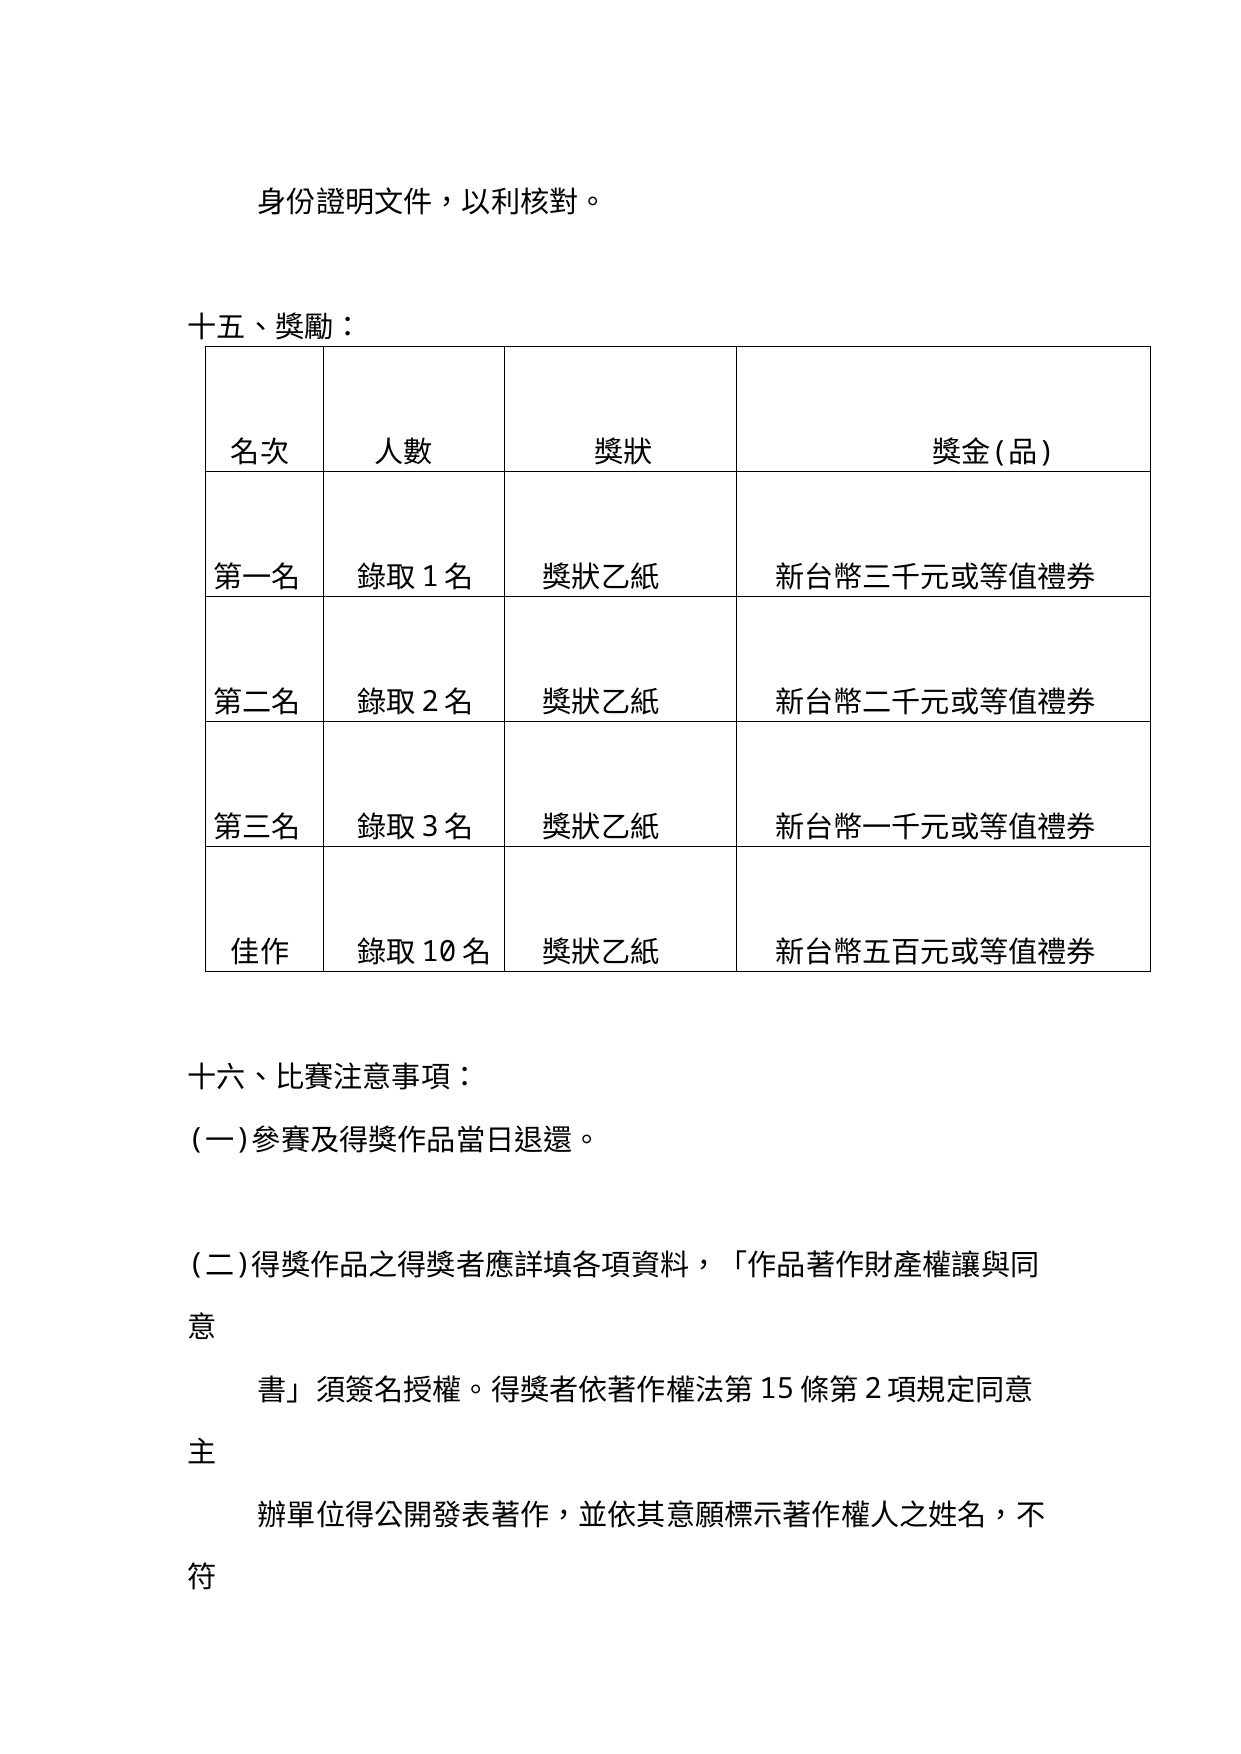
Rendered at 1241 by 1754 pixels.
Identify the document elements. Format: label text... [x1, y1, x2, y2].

table_cell 新台幣三千元或等值禮券 [737, 472, 1150, 596]
table_cell 第二名 [206, 597, 323, 721]
table_cell 錄取10名 [324, 847, 504, 971]
table_cell 獎狀乙紙 [505, 722, 736, 846]
table_cell 錄取2名 [324, 597, 504, 721]
table_cell 第三名 [206, 722, 323, 846]
text (一)參賽及得獎作品當日退還。 [187, 1096, 1053, 1158]
table_cell 錄取1名 [324, 472, 504, 596]
table_cell 新台幣二千元或等值禮券 [737, 597, 1150, 721]
table_cell 獎狀乙紙 [505, 472, 736, 596]
table_header 獎狀 [505, 347, 736, 471]
table_cell 錄取3名 [324, 722, 504, 846]
text (二)得獎作品之得獎者應詳填各項資料，「作品著作財產權讓與同意 [187, 1221, 1053, 1346]
text 辦單位得公開發表著作，並依其意願標示著作權人之姓名，不符 [187, 1471, 1053, 1596]
table_cell 第一名 [206, 472, 323, 596]
text 十六、比賽注意事項： [187, 1033, 1053, 1096]
table_header 人數 [324, 347, 504, 471]
table_cell 佳作 [206, 847, 323, 971]
table_cell 新台幣一千元或等值禮券 [737, 722, 1150, 846]
text 身份證明文件，以利核對。 [187, 158, 1053, 221]
table_cell 獎狀乙紙 [505, 847, 736, 971]
table_cell 新台幣五百元或等值禮券 [737, 847, 1150, 971]
table_header 名次 [206, 347, 323, 471]
text 十五、獎勵： [187, 283, 1053, 346]
table_cell 獎狀乙紙 [505, 597, 736, 721]
text 書」須簽名授權。得獎者依著作權法第15條第2項規定同意主 [187, 1346, 1053, 1471]
table_header 獎金(品) [737, 347, 1150, 471]
